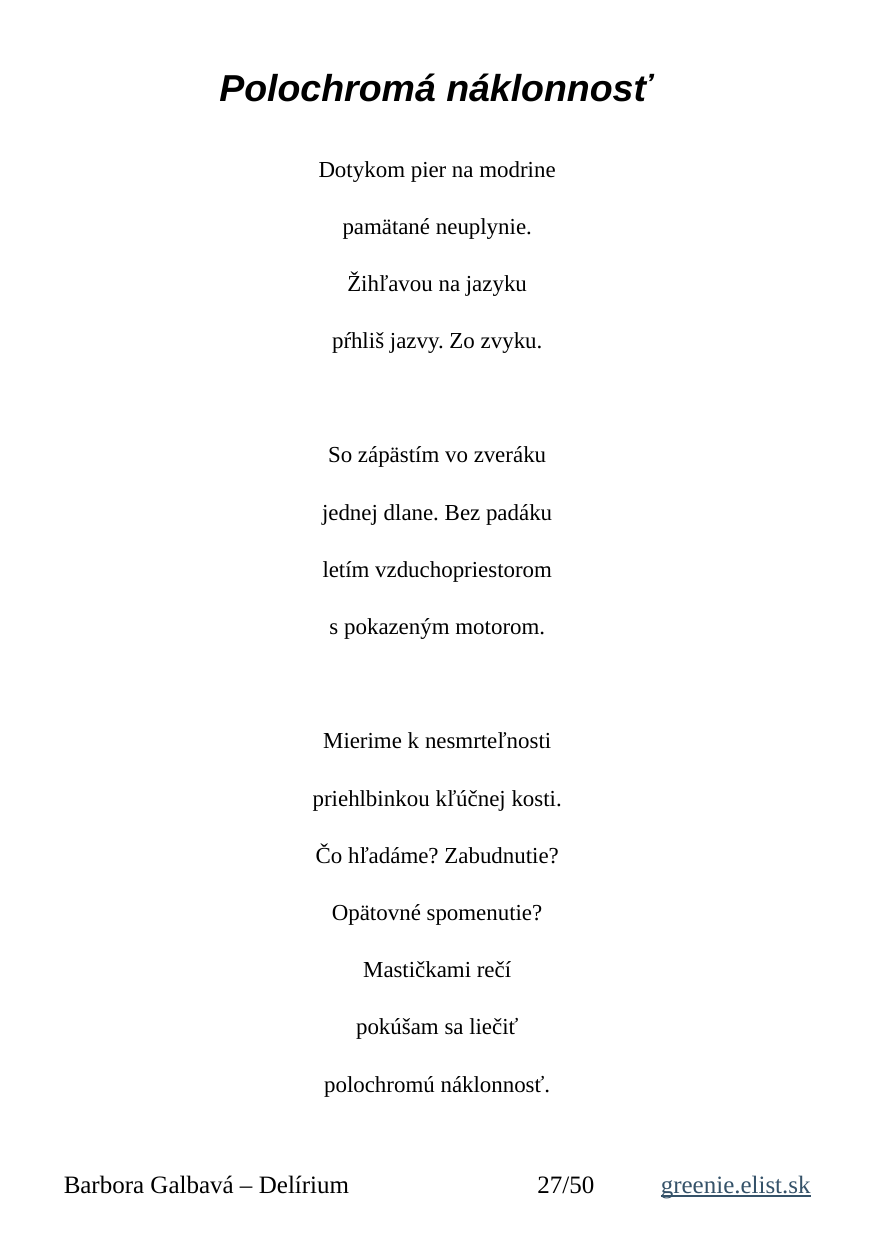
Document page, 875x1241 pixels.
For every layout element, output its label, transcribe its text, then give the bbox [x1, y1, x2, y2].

text pŕhliš jazvy. Zo zvyku. [41, 327, 833, 353]
text Dotykom pier na modrine [41, 156, 833, 182]
text pokúšam sa liečiť [41, 1013, 833, 1040]
text Opätovné spomenutie? [41, 899, 833, 925]
text Mierime k nesmrteľnosti [41, 727, 833, 754]
text s pokazeným motorom. [41, 613, 833, 639]
text jednej dlane. Bez padáku [41, 499, 833, 525]
text Žihľavou na jazyku [41, 270, 833, 296]
text letím vzduchopriestorom [41, 556, 833, 582]
subtitle Polochromá náklonnosť [41, 66, 833, 109]
text pamätané neuplynie. [41, 213, 833, 239]
text Čo hľadáme? Zabudnutie? [41, 842, 833, 868]
text priehlbinkou kľúčnej kosti. [41, 785, 833, 811]
text So zápästím vo zveráku [41, 442, 833, 468]
text Mastičkami rečí [41, 956, 833, 983]
text polochromú náklonnosť. [41, 1071, 833, 1097]
